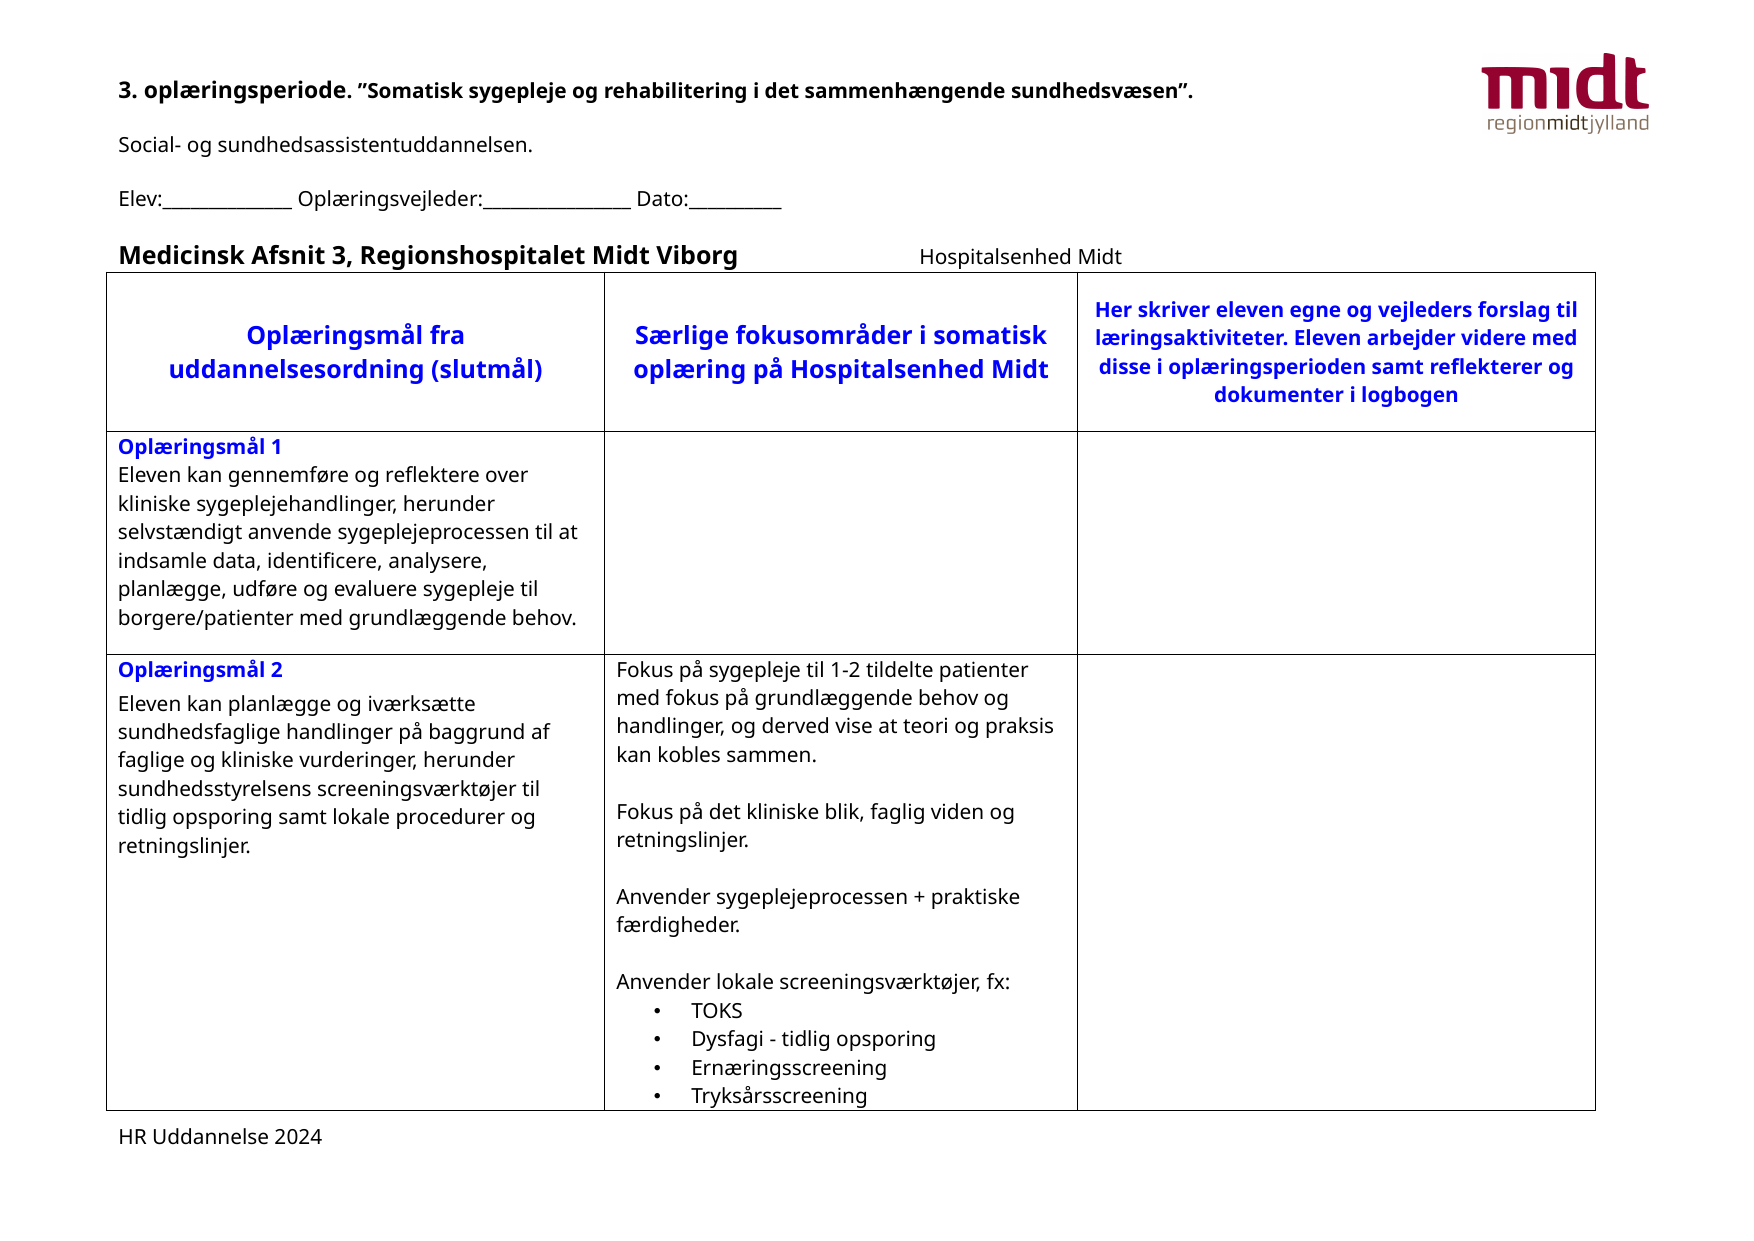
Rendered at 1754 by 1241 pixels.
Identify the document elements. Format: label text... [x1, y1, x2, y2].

picture [1481, 53, 1649, 134]
table_cell [1078, 432, 1595, 654]
table_cell [605, 432, 1077, 654]
table_header Oplæringsmål fra uddannelsesordning (slutmål) [107, 273, 604, 431]
table_header Her skriver eleven egne og vejleders forslag til læringsaktiviteter. Eleven arbejder videre med disse i oplæringsperioden samt reflekterer og dokumenter i logbogen [1078, 273, 1595, 431]
table_cell Fokus på sygepleje til 1-2 tildelte patienter med fokus på grundlæggende behov og handlinger, og derved vise at teori og praksis kan kobles sammen. Fokus på det kliniske blik, faglig viden og retningslinjer. Anvender sygeplejeprocessen + praktiske færdigheder. Anvender lokale screeningsværktøjer, fx: TOKS Dysfagi - tidlig opsporing Ernæringsscreening Tryksårsscreening Barthel Indtjek ifm. inhalationsmedicin Blærescanning Abstinensscore CAM-score BRØSET SFI ”opdateret status”. Anvender retningslinjer i e-dok. [605, 655, 1077, 1110]
table_cell [1078, 655, 1595, 1110]
table_header Særlige fokusområder i somatisk oplæring på Hospitalsenhed Midt [605, 273, 1077, 431]
table_cell Oplæringsmål 1 Eleven kan gennemføre og reflektere over kliniske sygeplejehandlinger, herunder selvstændigt anvende sygeplejeprocessen til at indsamle data, identificere, analysere, planlægge, udføre og evaluere sygepleje til borgere/patienter med grundlæggende behov. [107, 432, 604, 654]
table_cell Oplæringsmål 2 Eleven kan planlægge og iværksætte sundhedsfaglige handlinger på baggrund af faglige og kliniske vurderinger, herunder sundhedsstyrelsens screeningsværktøjer til tidlig opsporing samt lokale procedurer og retningslinjer. [107, 655, 604, 1110]
